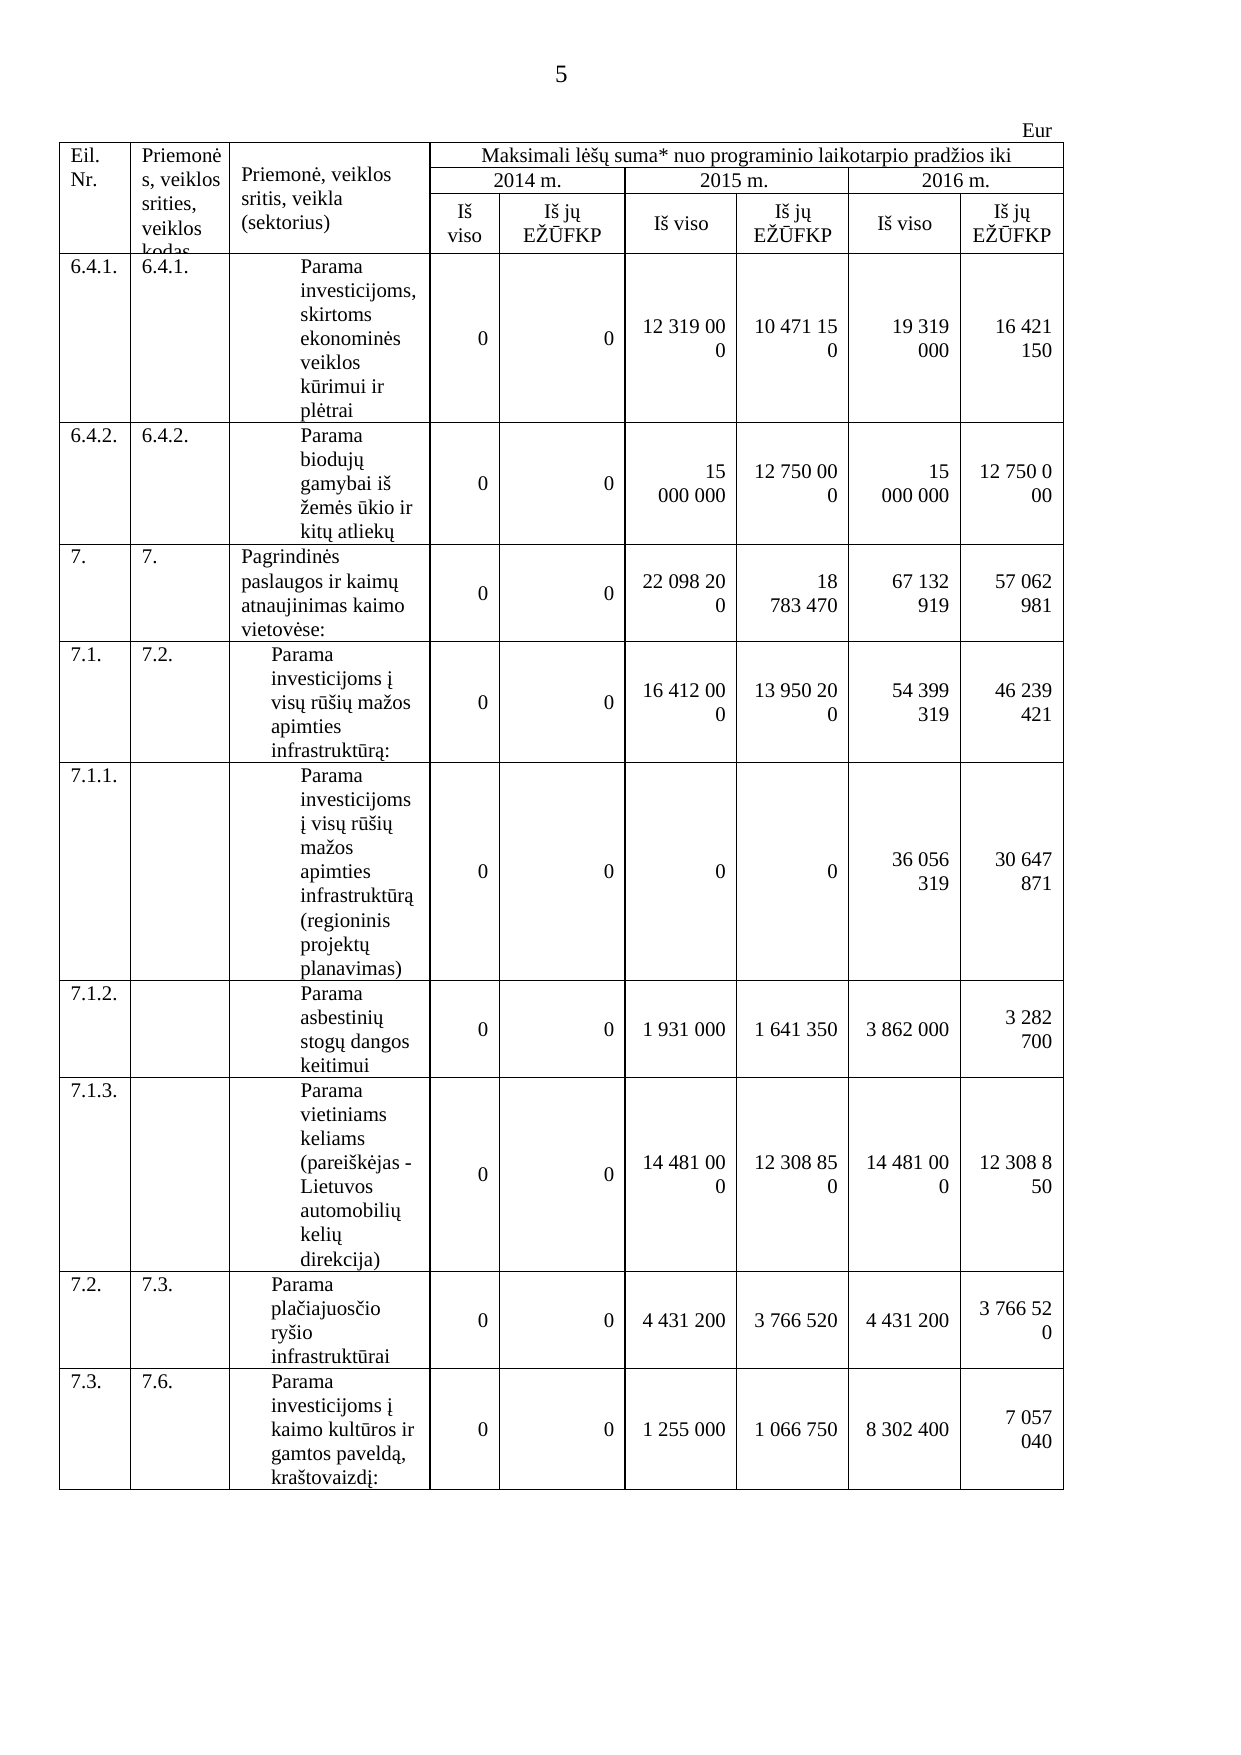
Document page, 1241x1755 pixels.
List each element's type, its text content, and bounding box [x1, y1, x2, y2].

table_cell Iš jų EŽŪFKP [737, 194, 848, 253]
table_cell Parama investicijoms į visų rūšių mažos apimties infrastruktūrą (regioninis projektų planavimas) [230, 763, 429, 980]
table_cell [131, 763, 229, 980]
table_cell 1 641 350 [737, 981, 848, 1077]
table_cell 12 750 000 [961, 423, 1063, 543]
table_cell Parama biodujų gamybai iš žemės ūkio ir kitų atliekų [230, 423, 429, 543]
table_cell 3 862 000 [849, 981, 960, 1077]
table_cell 0 [431, 763, 499, 980]
table_cell 2014 m. [431, 168, 624, 192]
table_cell 22 098 200 [626, 545, 736, 641]
table_cell 4 431 200 [849, 1272, 960, 1368]
table_cell 1 066 750 [737, 1369, 848, 1489]
table_cell 0 [500, 254, 624, 422]
table_cell 3 282 700 [961, 981, 1063, 1077]
table_cell 46 239 421 [961, 642, 1063, 762]
table_cell 7.1.2. [60, 981, 130, 1077]
table_cell Eil. Nr. [60, 143, 130, 253]
table_cell 36 056 319 [849, 763, 960, 980]
table_cell Parama investicijoms į kaimo kultūros ir gamtos paveldą, kraštovaizdį: [230, 1369, 429, 1489]
table_cell 15 000 000 [626, 423, 736, 543]
table_cell Iš viso [849, 194, 960, 253]
table_cell 0 [431, 545, 499, 641]
table_header [430, 118, 848, 142]
table_cell 6.4.2. [131, 423, 229, 543]
table_cell [131, 1078, 229, 1271]
table_cell 7.6. [131, 1369, 229, 1489]
table_cell 4 431 200 [626, 1272, 736, 1368]
table_cell 0 [431, 254, 499, 422]
table_cell 0 [500, 1078, 624, 1271]
table_header [849, 118, 960, 142]
table_cell 6.4.1. [131, 254, 229, 422]
table_header [130, 118, 230, 142]
table_cell 57 062 981 [961, 545, 1063, 641]
table_cell 16 412 000 [626, 642, 736, 762]
table_cell 7 057 040 [961, 1369, 1063, 1489]
table_cell Maksimali lėšų suma* nuo programinio laikotarpio pradžios iki [431, 143, 1063, 167]
table_cell 67 132 919 [849, 545, 960, 641]
table_cell 0 [737, 763, 848, 980]
table_cell 7.2. [131, 642, 229, 762]
table_cell 3 766 520 [737, 1272, 848, 1368]
table_cell 3 766 520 [961, 1272, 1063, 1368]
table_cell 0 [431, 1369, 499, 1489]
table_cell 8 302 400 [849, 1369, 960, 1489]
table_cell 0 [500, 1272, 624, 1368]
table_header [230, 118, 430, 142]
table_cell 13 950 200 [737, 642, 848, 762]
table_cell Parama investicijoms į visų rūšių mažos apimties infrastruktūrą: [230, 642, 429, 762]
table_cell 30 647 871 [961, 763, 1063, 980]
table_cell 10 471 150 [737, 254, 848, 422]
table_cell Priemonės, veiklos srities, veiklos kodas [131, 143, 229, 253]
table_cell 7.3. [131, 1272, 229, 1368]
table_cell 12 750 000 [737, 423, 848, 543]
table_cell 6.4.2. [60, 423, 130, 543]
table_cell 0 [500, 1369, 624, 1489]
table_cell 1 931 000 [626, 981, 736, 1077]
table_cell 0 [500, 763, 624, 980]
table_cell 6.4.1. [60, 254, 130, 422]
table_cell 14 481 000 [849, 1078, 960, 1271]
table_cell 7.1.1. [60, 763, 130, 980]
table_cell Parama vietiniams keliams (pareiškėjas - Lietuvos automobilių kelių direkcija) [230, 1078, 429, 1271]
table_cell 0 [626, 763, 736, 980]
table_cell Parama asbestinių stogų dangos keitimui [230, 981, 429, 1077]
table_cell 0 [500, 981, 624, 1077]
table_cell 54 399 319 [849, 642, 960, 762]
table_cell 0 [431, 981, 499, 1077]
table_cell 12 308 850 [961, 1078, 1063, 1271]
table_cell 0 [431, 423, 499, 543]
table_cell 12 319 000 [626, 254, 736, 422]
table_cell 2015 m. [626, 168, 848, 192]
table_cell 0 [500, 642, 624, 762]
table_cell Iš viso [431, 194, 499, 253]
table_header Eur [960, 118, 1063, 142]
table_cell Iš jų EŽŪFKP [961, 194, 1063, 253]
table_cell 0 [500, 423, 624, 543]
table_cell 2016 m. [849, 168, 1063, 192]
table_cell [131, 981, 229, 1077]
table_cell 0 [500, 545, 624, 641]
table_cell Parama investicijoms, skirtoms ekonominės veiklos kūrimui ir plėtrai [230, 254, 429, 422]
table_cell 7.1.3. [60, 1078, 130, 1271]
table_cell 7. [131, 545, 229, 641]
table_cell Pagrindinės paslaugos ir kaimų atnaujinimas kaimo vietovėse: [230, 545, 429, 641]
table_cell Iš viso [626, 194, 736, 253]
table_cell 7.2. [60, 1272, 130, 1368]
table_cell 0 [431, 1078, 499, 1271]
table_cell 16 421 150 [961, 254, 1063, 422]
table_cell 14 481 000 [626, 1078, 736, 1271]
table_cell 1 255 000 [626, 1369, 736, 1489]
table_cell Parama plačiajuosčio ryšio infrastruktūrai [230, 1272, 429, 1368]
table_cell 19 319 000 [849, 254, 960, 422]
table_cell Priemonė, veiklos sritis, veikla (sektorius) [230, 143, 429, 253]
table_cell 7.3. [60, 1369, 130, 1489]
table_cell 18 783 470 [737, 545, 848, 641]
table_cell Iš jų EŽŪFKP [500, 194, 624, 253]
table_cell 7. [60, 545, 130, 641]
table_cell 15 000 000 [849, 423, 960, 543]
table_cell 0 [431, 1272, 499, 1368]
table_cell 7.1. [60, 642, 130, 762]
table_cell 12 308 850 [737, 1078, 848, 1271]
table_header [59, 118, 130, 142]
table_cell 0 [431, 642, 499, 762]
